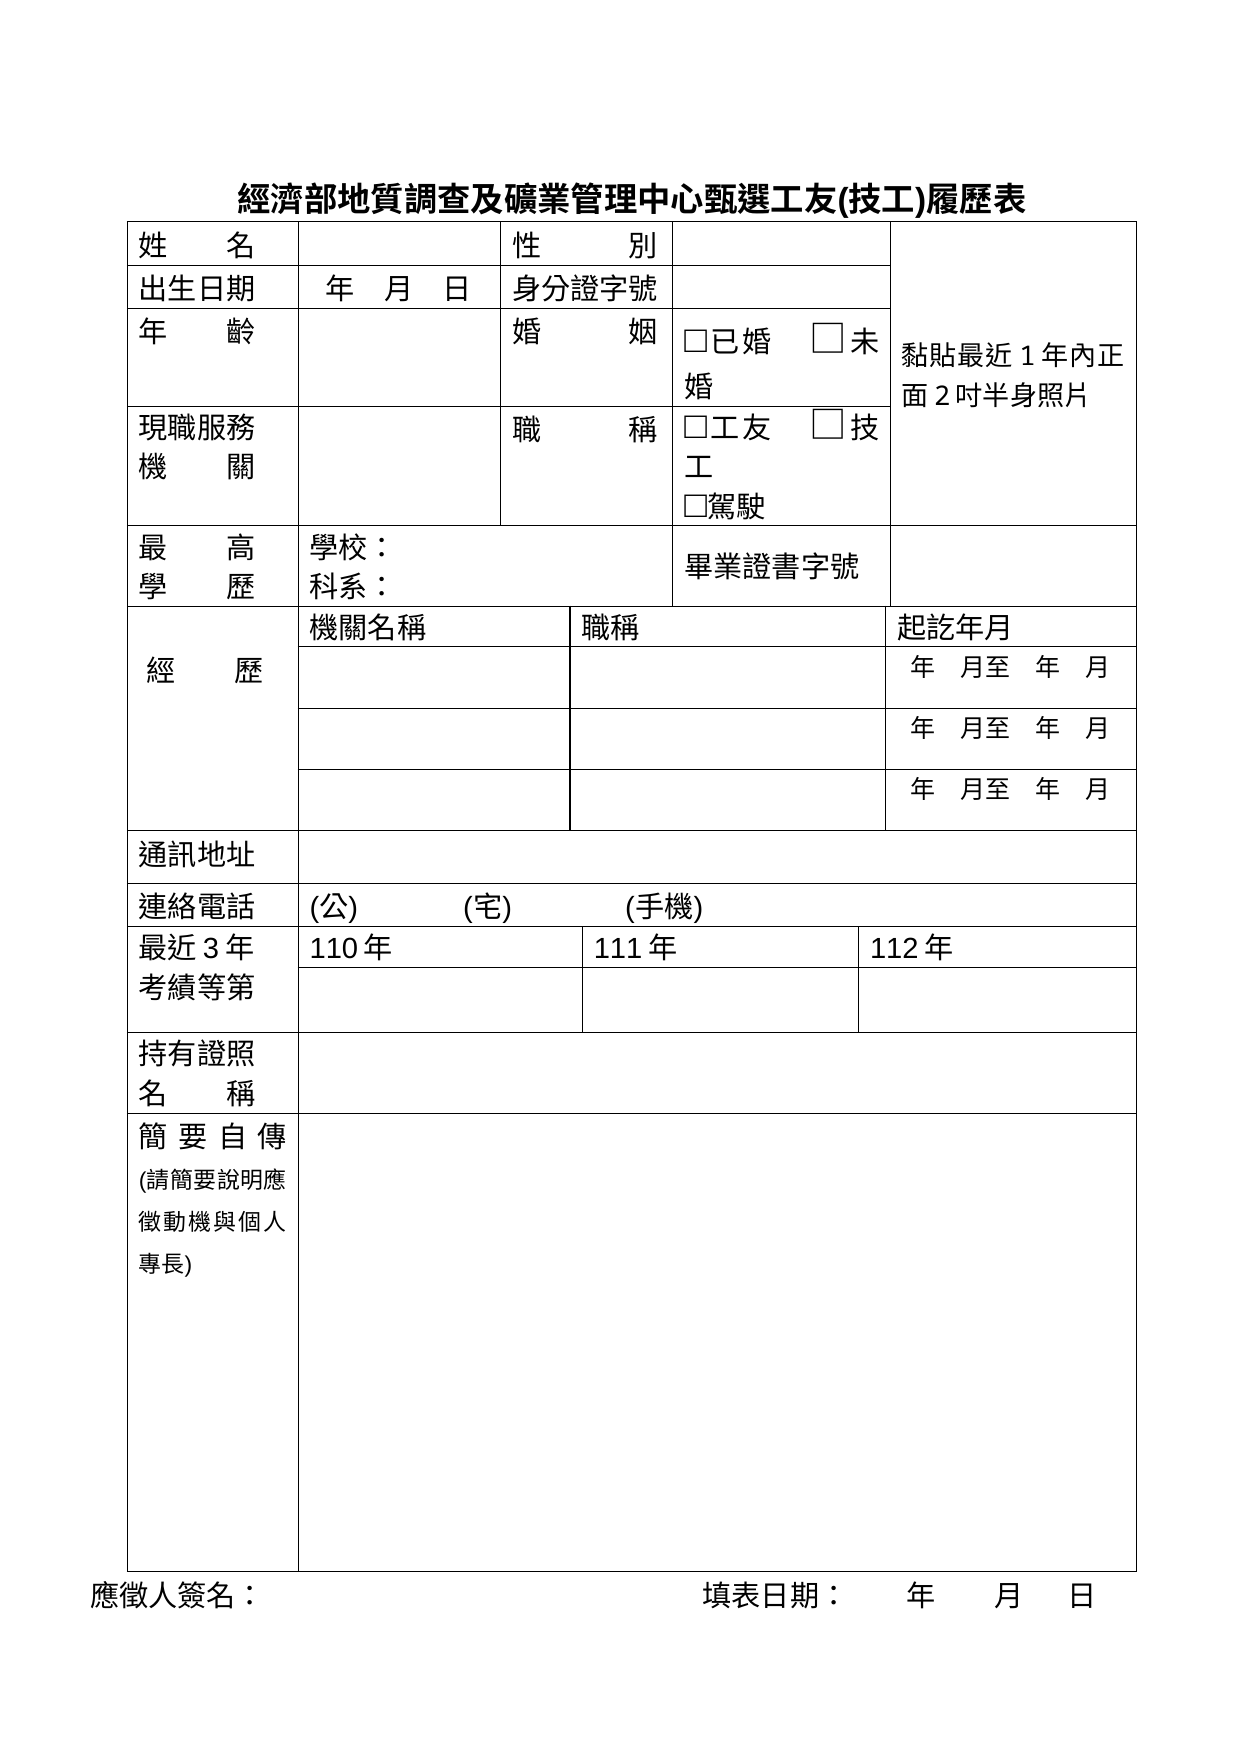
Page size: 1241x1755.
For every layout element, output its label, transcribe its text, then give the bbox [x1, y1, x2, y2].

table_cell [859, 968, 1136, 1032]
table_cell 年 齡 [128, 309, 298, 406]
table_cell 出生日期 [128, 266, 298, 308]
table_cell 婚 姻 [501, 309, 672, 406]
table_cell 持有證照 名 稱 [128, 1033, 298, 1113]
text 經濟部地質調查及礦業管理中心甄選工友(技工)履歷表 [90, 173, 1173, 221]
table_cell □工友 □技工 □駕駛 [673, 407, 890, 525]
table_cell 110年 [299, 927, 582, 967]
table_cell 年 月至 年 月 [886, 709, 1136, 769]
table_cell (公) (宅) (手機) [299, 884, 1136, 926]
table_cell [299, 407, 500, 525]
table_cell [299, 709, 569, 769]
table_cell 起訖年月 [886, 607, 1136, 646]
table_cell [299, 770, 569, 830]
table_cell 畢業證書字號 [673, 526, 890, 606]
table_cell [571, 770, 885, 830]
table_cell [673, 266, 890, 308]
table_cell [891, 526, 1136, 606]
table_cell 簡要自傳 (請簡要說明應徵動機與個人專長) [128, 1114, 298, 1571]
table_cell □已婚 □未婚 [673, 309, 890, 406]
table_cell 年 月至 年 月 [886, 647, 1136, 707]
table_cell 112年 [859, 927, 1136, 967]
text 應徵人簽名： 填表日期： 年 月 日 [90, 1572, 1173, 1614]
table_cell [299, 309, 500, 406]
table_cell [299, 1033, 1136, 1113]
table_cell 年 月至 年 月 [886, 770, 1136, 830]
table_cell [299, 647, 569, 707]
table_header 姓 名 [128, 222, 298, 264]
table_header [299, 222, 500, 264]
table_cell 身分證字號 [501, 266, 672, 308]
table_cell 最近3年 考績等第 [128, 927, 298, 1032]
table_header 性 別 [501, 222, 672, 264]
table_cell 學校： 科系： [299, 526, 672, 606]
table_cell [299, 1114, 1136, 1571]
table_cell 111年 [583, 927, 858, 967]
table_cell [299, 831, 1136, 883]
table_cell 連絡電話 [128, 884, 298, 926]
table_cell 職稱 [571, 607, 885, 646]
table_cell 通訊地址 [128, 831, 298, 883]
table_cell 經 歷 [128, 607, 298, 830]
table_cell 最 高 學 歷 [128, 526, 298, 606]
table_cell 機關名稱 [299, 607, 569, 646]
table_cell [571, 709, 885, 769]
table_cell [571, 647, 885, 707]
table_header [673, 222, 890, 264]
table_cell 年 月 日 [299, 266, 500, 308]
table_cell 職 稱 [501, 407, 672, 525]
table_cell [583, 968, 858, 1032]
table_cell 現職服務 機 關 [128, 407, 298, 525]
table_cell [299, 968, 582, 1032]
table_header 黏貼最近1年內正面2吋半身照片 [891, 222, 1136, 525]
